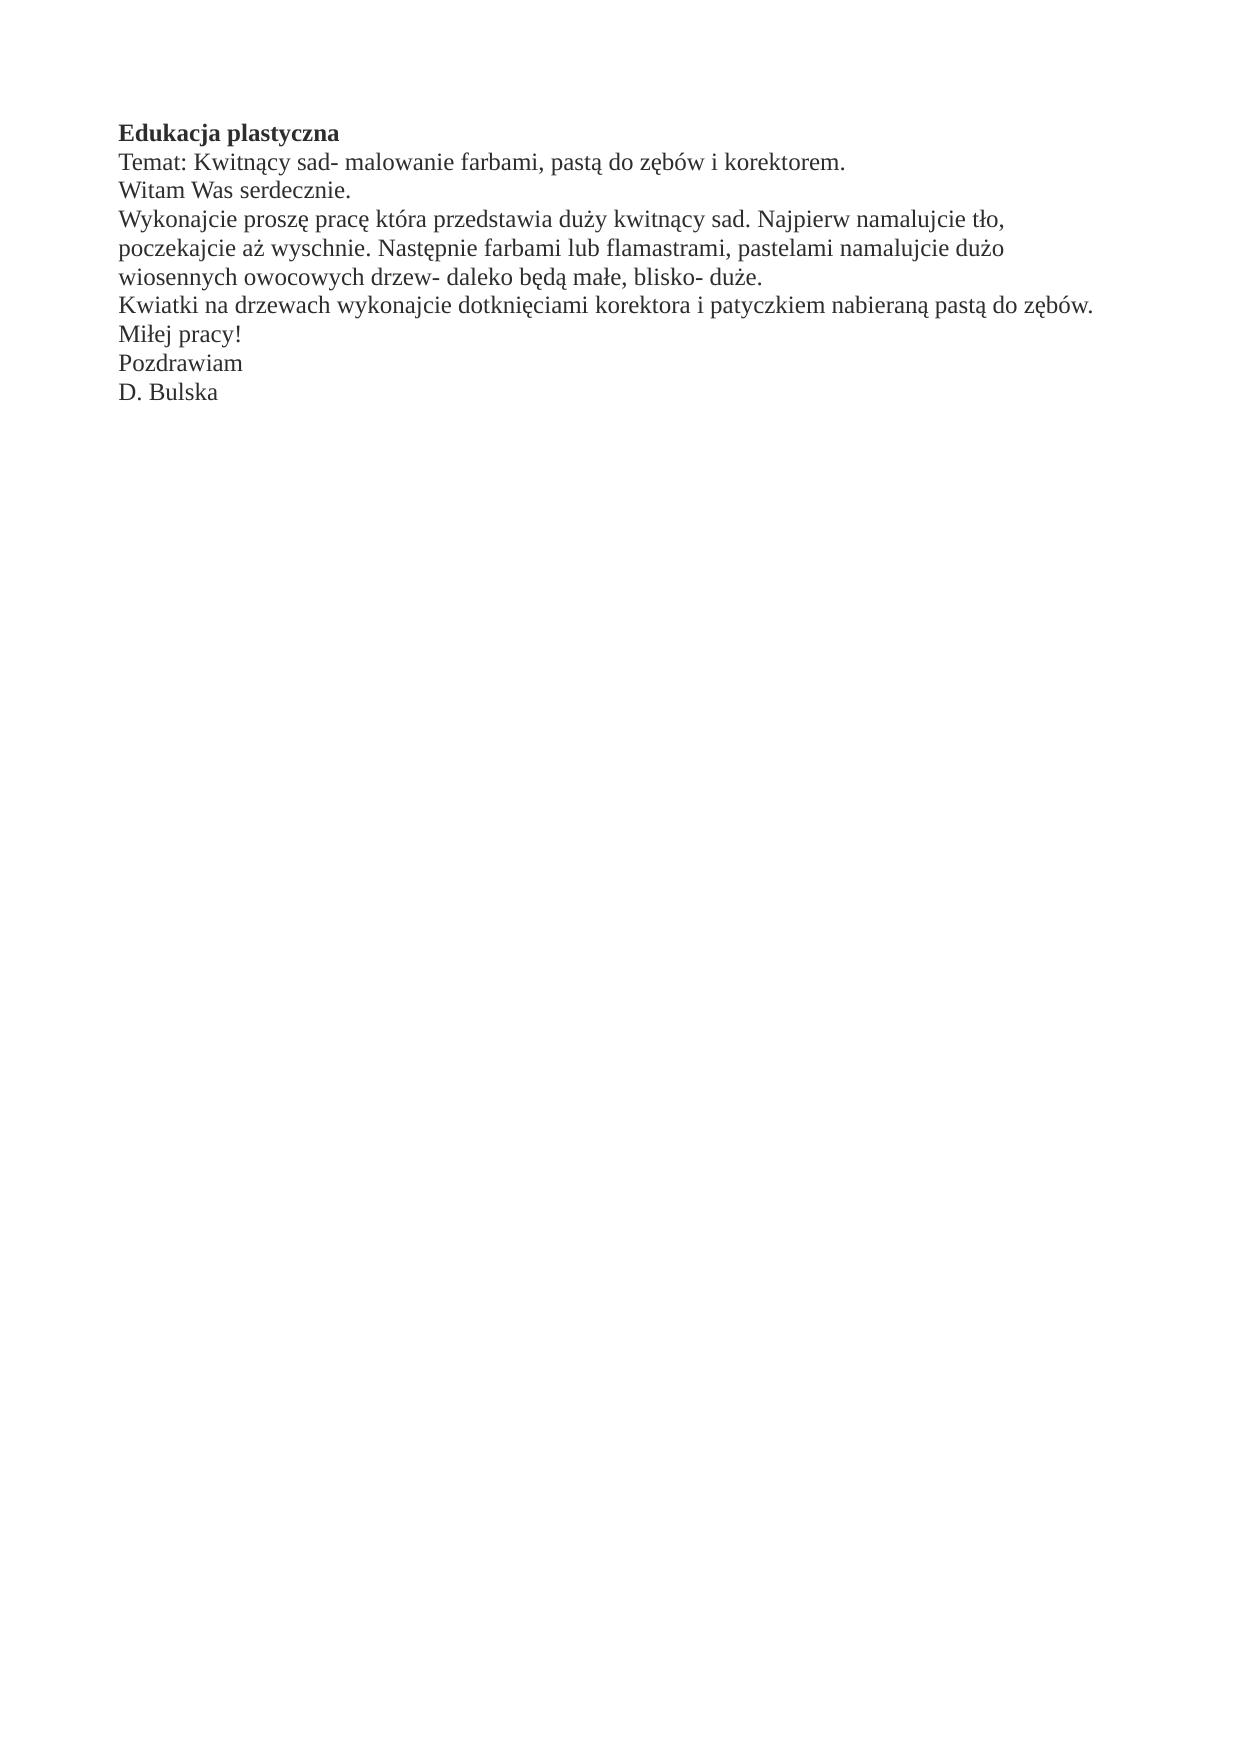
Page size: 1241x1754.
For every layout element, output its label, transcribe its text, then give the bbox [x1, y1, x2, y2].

text Temat: Kwitnący sad- malowanie farbami, pastą do zębów i korektorem. Witam Was serdecznie. Wykonajcie proszę pracę która przedstawia duży kwitnący sad. Najpierw namalujcie tło, poczekajcie aż wyschnie. Następnie farbami lub flamastrami, pastelami namalujcie dużo wiosennych owocowych drzew- daleko będą małe, blisko- duże. Kwiatki na drzewach wykonajcie dotknięciami korektora i patyczkiem nabieraną pastą do zębów. Miłej pracy! Pozdrawiam D. Bulska [118, 147, 1122, 463]
text Edukacja plastyczna [118, 118, 1122, 147]
